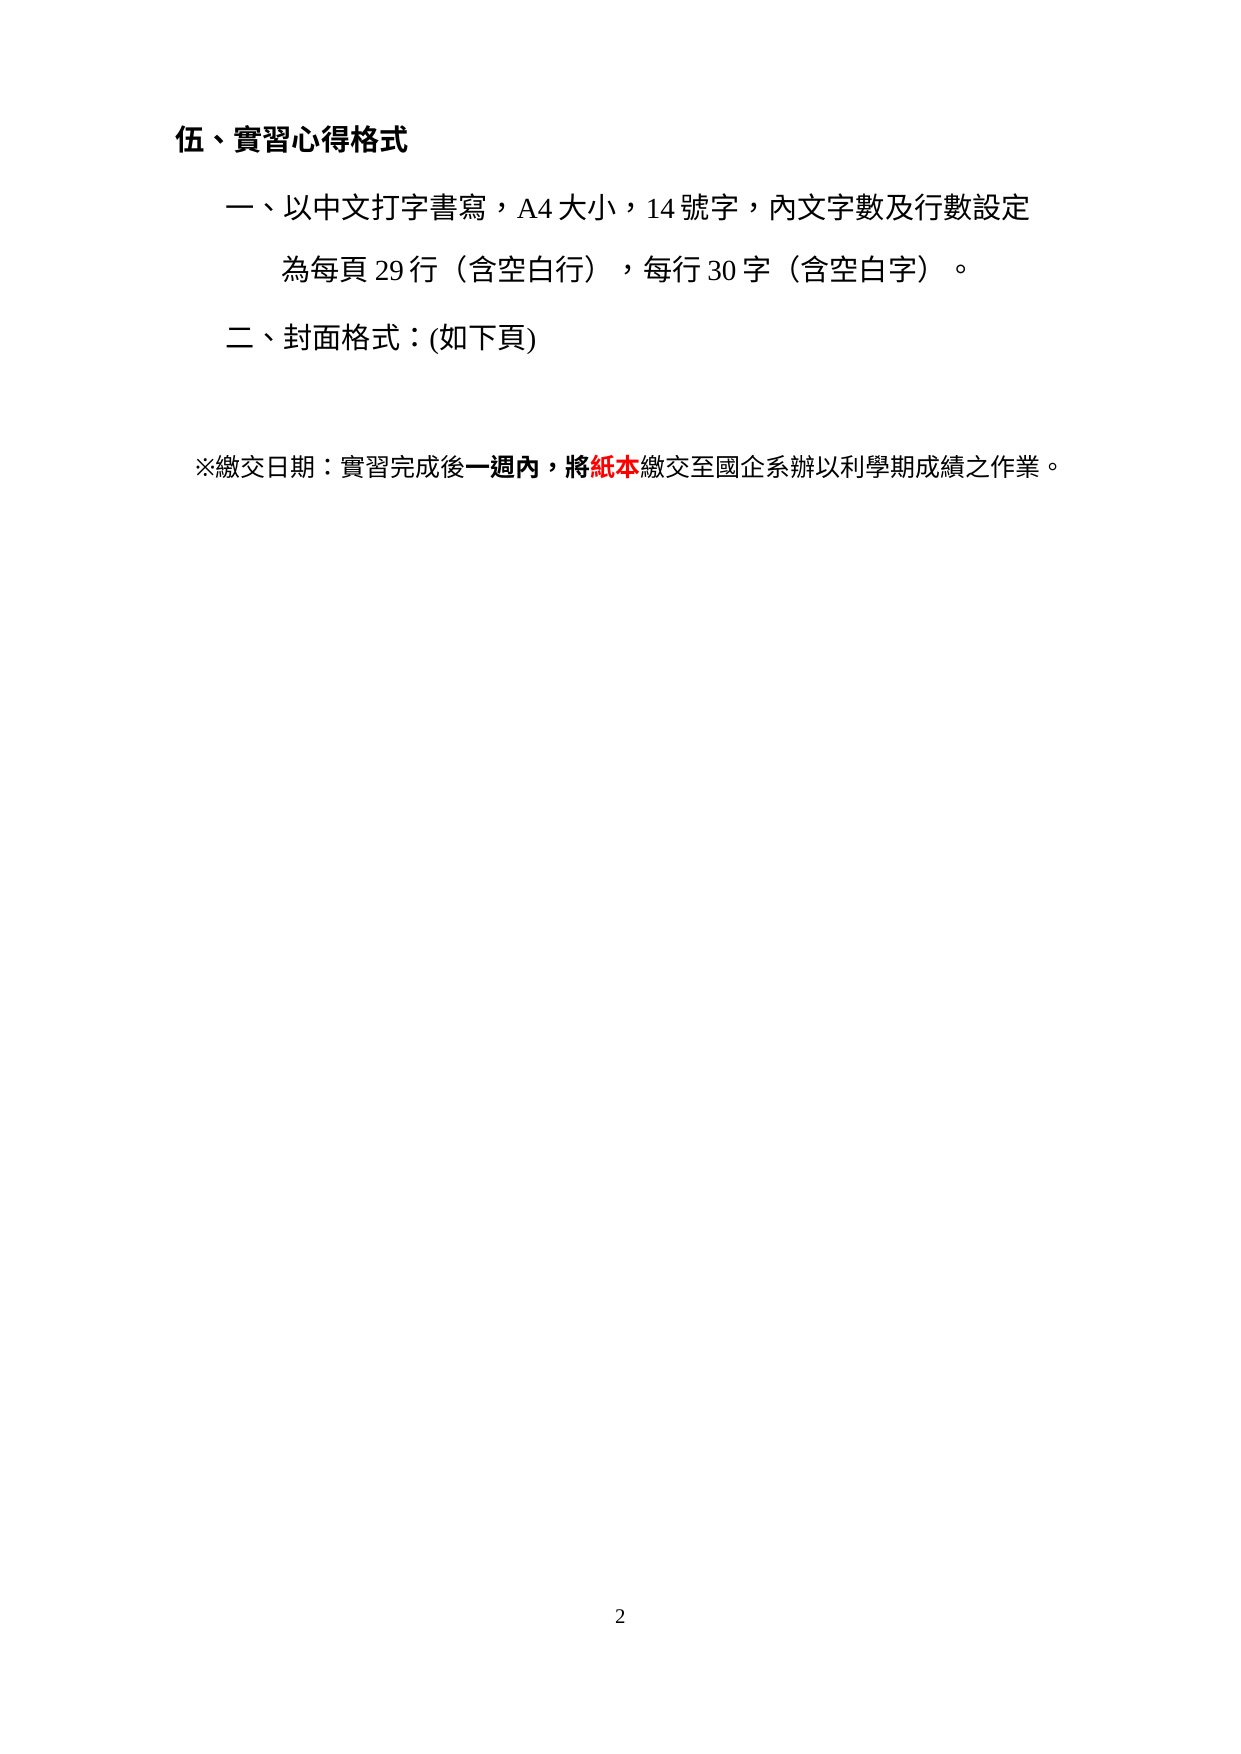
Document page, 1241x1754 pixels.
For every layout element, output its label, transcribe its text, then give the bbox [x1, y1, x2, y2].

text 一、以中文打字書寫，A4大小，14號字，內文字數及行數設定為每頁29行（含空白行），每行30字（含空白字）。 [225, 164, 1050, 289]
text 二、封面格式：(如下頁) [225, 294, 1050, 357]
text 伍、實習心得格式 [175, 96, 1050, 159]
text ※繳交日期：實習完成後一週內，將紙本繳交至國企系辦以利學期成績之作業。 [195, 424, 1043, 487]
